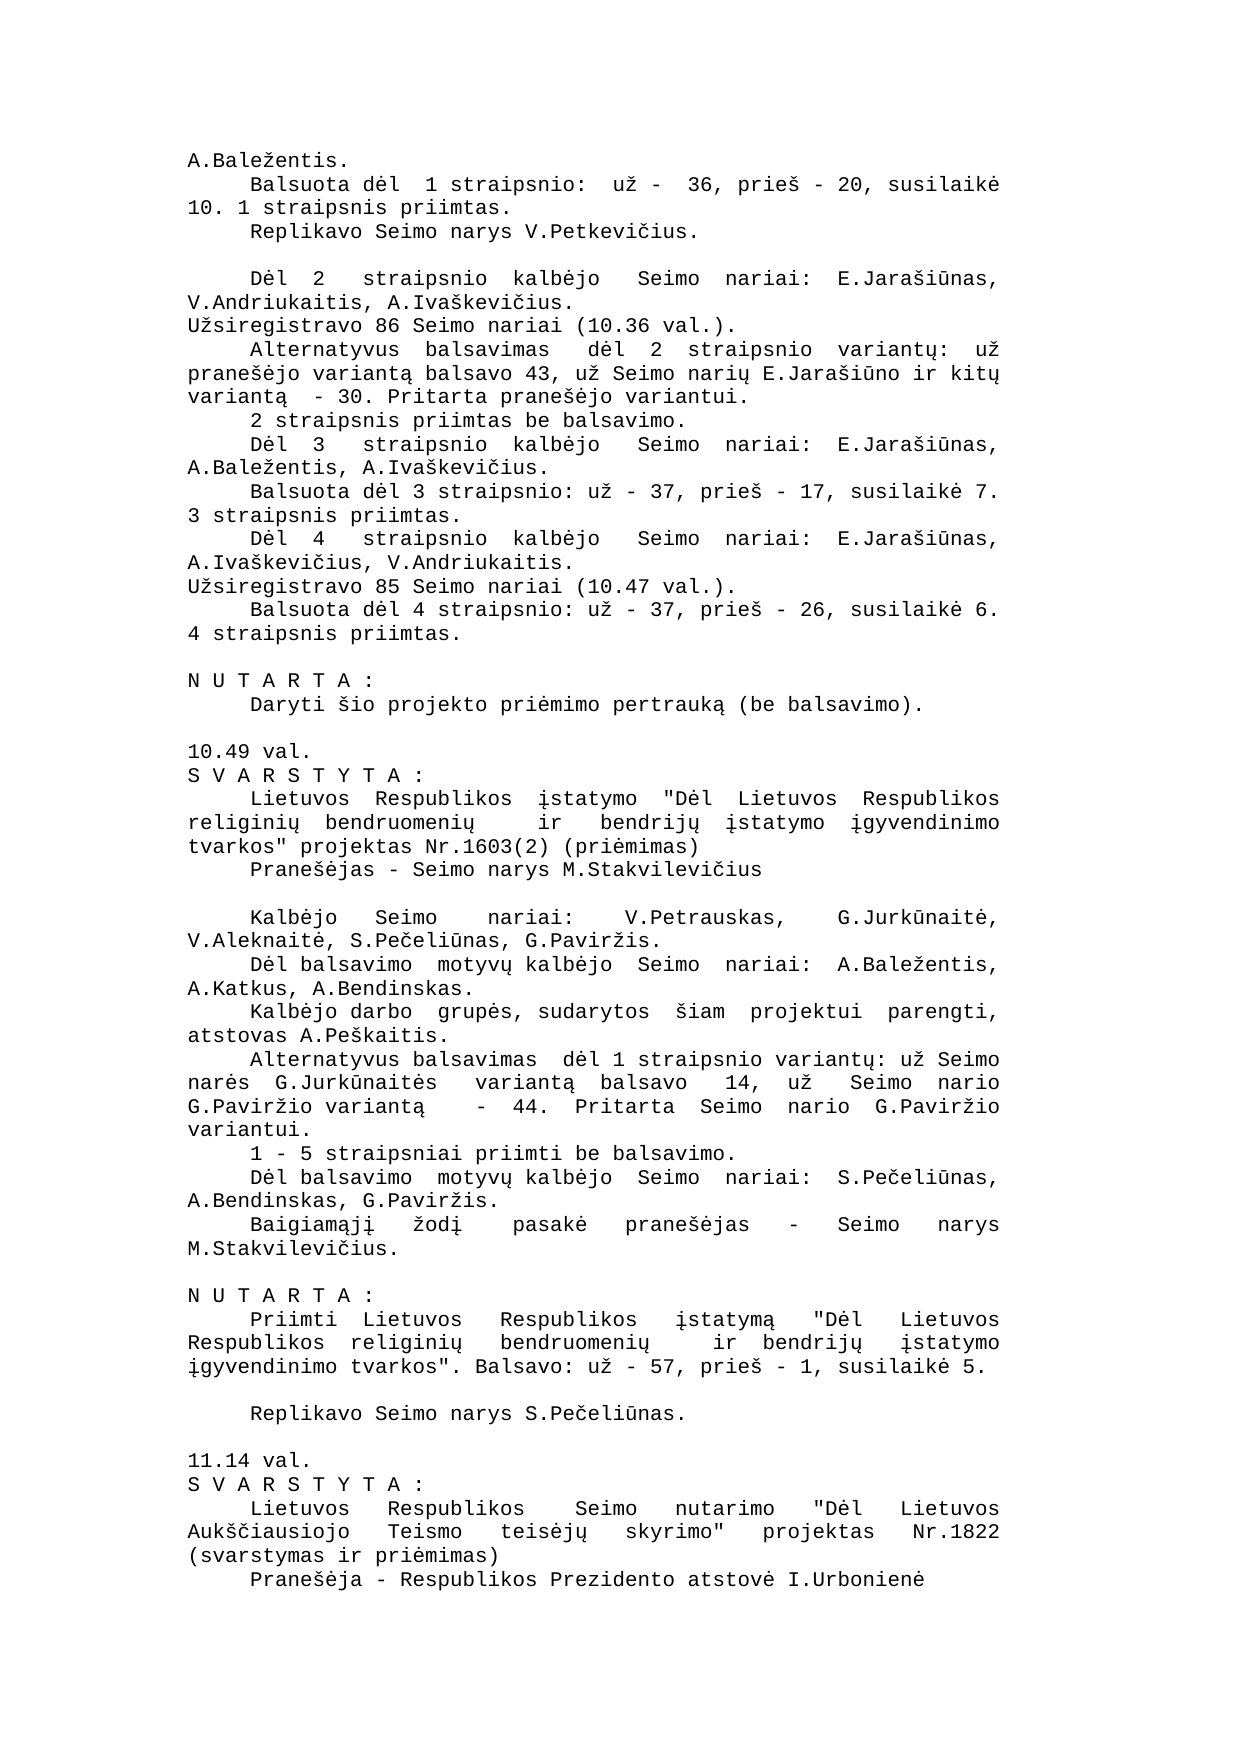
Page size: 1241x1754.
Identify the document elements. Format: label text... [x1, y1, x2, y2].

text (svarstymas ir priėmimas) [187, 1545, 1053, 1569]
text Užsiregistravo 86 Seimo nariai (10.36 val.). [187, 316, 1053, 339]
text Replikavo Seimo narys S.Pečeliūnas. [187, 1403, 1053, 1427]
text 3 straipsnis priimtas. [187, 505, 1053, 528]
text atstovas A.Peškaitis. [187, 1025, 1053, 1048]
text Aukščiausiojo Teismo teisėjų skyrimo" projektas Nr.1822 [187, 1521, 1053, 1545]
text Balsuota dėl 3 straipsnio: už - 37, prieš - 17, susilaikė 7. [187, 481, 1053, 505]
text S V A R S T Y T A : [187, 1474, 1053, 1498]
text religinių bendruomenių ir bendrijų įstatymo įgyvendinimo [187, 812, 1053, 836]
text Lietuvos Respublikos Seimo nutarimo "Dėl Lietuvos [187, 1498, 1053, 1521]
text V.Andriukaitis, A.Ivaškevičius. [187, 292, 1053, 316]
text 11.14 val. [187, 1451, 1053, 1474]
text A.Baležentis, A.Ivaškevičius. [187, 457, 1053, 481]
text 2 straipsnis priimtas be balsavimo. [187, 410, 1053, 434]
text Baigiamąjį žodį pasakė pranešėjas - Seimo narys [187, 1214, 1053, 1238]
text Dėl balsavimo motyvų kalbėjo Seimo nariai: A.Baležentis, [187, 954, 1053, 978]
text Kalbėjo Seimo nariai: V.Petrauskas, G.Jurkūnaitė, [187, 907, 1053, 930]
text Daryti šio projekto priėmimo pertrauką (be balsavimo). [187, 694, 1053, 717]
text 4 straipsnis priimtas. [187, 623, 1053, 647]
text Alternatyvus balsavimas dėl 1 straipsnio variantų: už Seimo [187, 1048, 1053, 1072]
text Alternatyvus balsavimas dėl 2 straipsnio variantų: už [187, 339, 1053, 363]
text N U T A R T A : [187, 670, 1053, 694]
text Priimti Lietuvos Respublikos įstatymą "Dėl Lietuvos [187, 1309, 1053, 1332]
text V.Aleknaitė, S.Pečeliūnas, G.Paviržis. [187, 930, 1053, 954]
text Dėl 3 straipsnio kalbėjo Seimo nariai: E.Jarašiūnas, [187, 434, 1053, 457]
text Pranešėjas - Seimo narys M.Stakvilevičius [187, 859, 1053, 883]
text variantui. [187, 1119, 1053, 1143]
text Replikavo Seimo narys V.Petkevičius. [187, 221, 1053, 244]
text Užsiregistravo 85 Seimo nariai (10.47 val.). [187, 576, 1053, 599]
text Respublikos religinių bendruomenių ir bendrijų įstatymo [187, 1332, 1053, 1356]
text N U T A R T A : [187, 1285, 1053, 1309]
text Dėl balsavimo motyvų kalbėjo Seimo nariai: S.Pečeliūnas, [187, 1167, 1053, 1190]
text Dėl 2 straipsnio kalbėjo Seimo nariai: E.Jarašiūnas, [187, 268, 1053, 292]
text 10. 1 straipsnis priimtas. [187, 197, 1053, 221]
text A.Katkus, A.Bendinskas. [187, 978, 1053, 1001]
text G.Paviržio variantą - 44. Pritarta Seimo nario G.Paviržio [187, 1096, 1053, 1119]
text variantą - 30. Pritarta pranešėjo variantui. [187, 386, 1053, 410]
text Dėl 4 straipsnio kalbėjo Seimo nariai: E.Jarašiūnas, [187, 528, 1053, 552]
text pranešėjo variantą balsavo 43, už Seimo narių E.Jarašiūno ir kitų [187, 363, 1053, 386]
text Balsuota dėl 4 straipsnio: už - 37, prieš - 26, susilaikė 6. [187, 599, 1053, 623]
text Balsuota dėl 1 straipsnio: už - 36, prieš - 20, susilaikė [187, 174, 1053, 197]
text 10.49 val. [187, 741, 1053, 765]
text A.Baležentis. [187, 150, 1053, 174]
text tvarkos" projektas Nr.1603(2) (priėmimas) [187, 836, 1053, 859]
text Lietuvos Respublikos įstatymo "Dėl Lietuvos Respublikos [187, 788, 1053, 812]
text Kalbėjo darbo grupės, sudarytos šiam projektui parengti, [187, 1001, 1053, 1025]
text M.Stakvilevičius. [187, 1238, 1053, 1261]
text 1 - 5 straipsniai priimti be balsavimo. [187, 1143, 1053, 1167]
text narės G.Jurkūnaitės variantą balsavo 14, už Seimo nario [187, 1072, 1053, 1096]
text A.Bendinskas, G.Paviržis. [187, 1190, 1053, 1214]
text įgyvendinimo tvarkos". Balsavo: už - 57, prieš - 1, susilaikė 5. [187, 1356, 1053, 1379]
text A.Ivaškevičius, V.Andriukaitis. [187, 552, 1053, 576]
text S V A R S T Y T A : [187, 765, 1053, 788]
text Pranešėja - Respublikos Prezidento atstovė I.Urbonienė [187, 1569, 1053, 1592]
